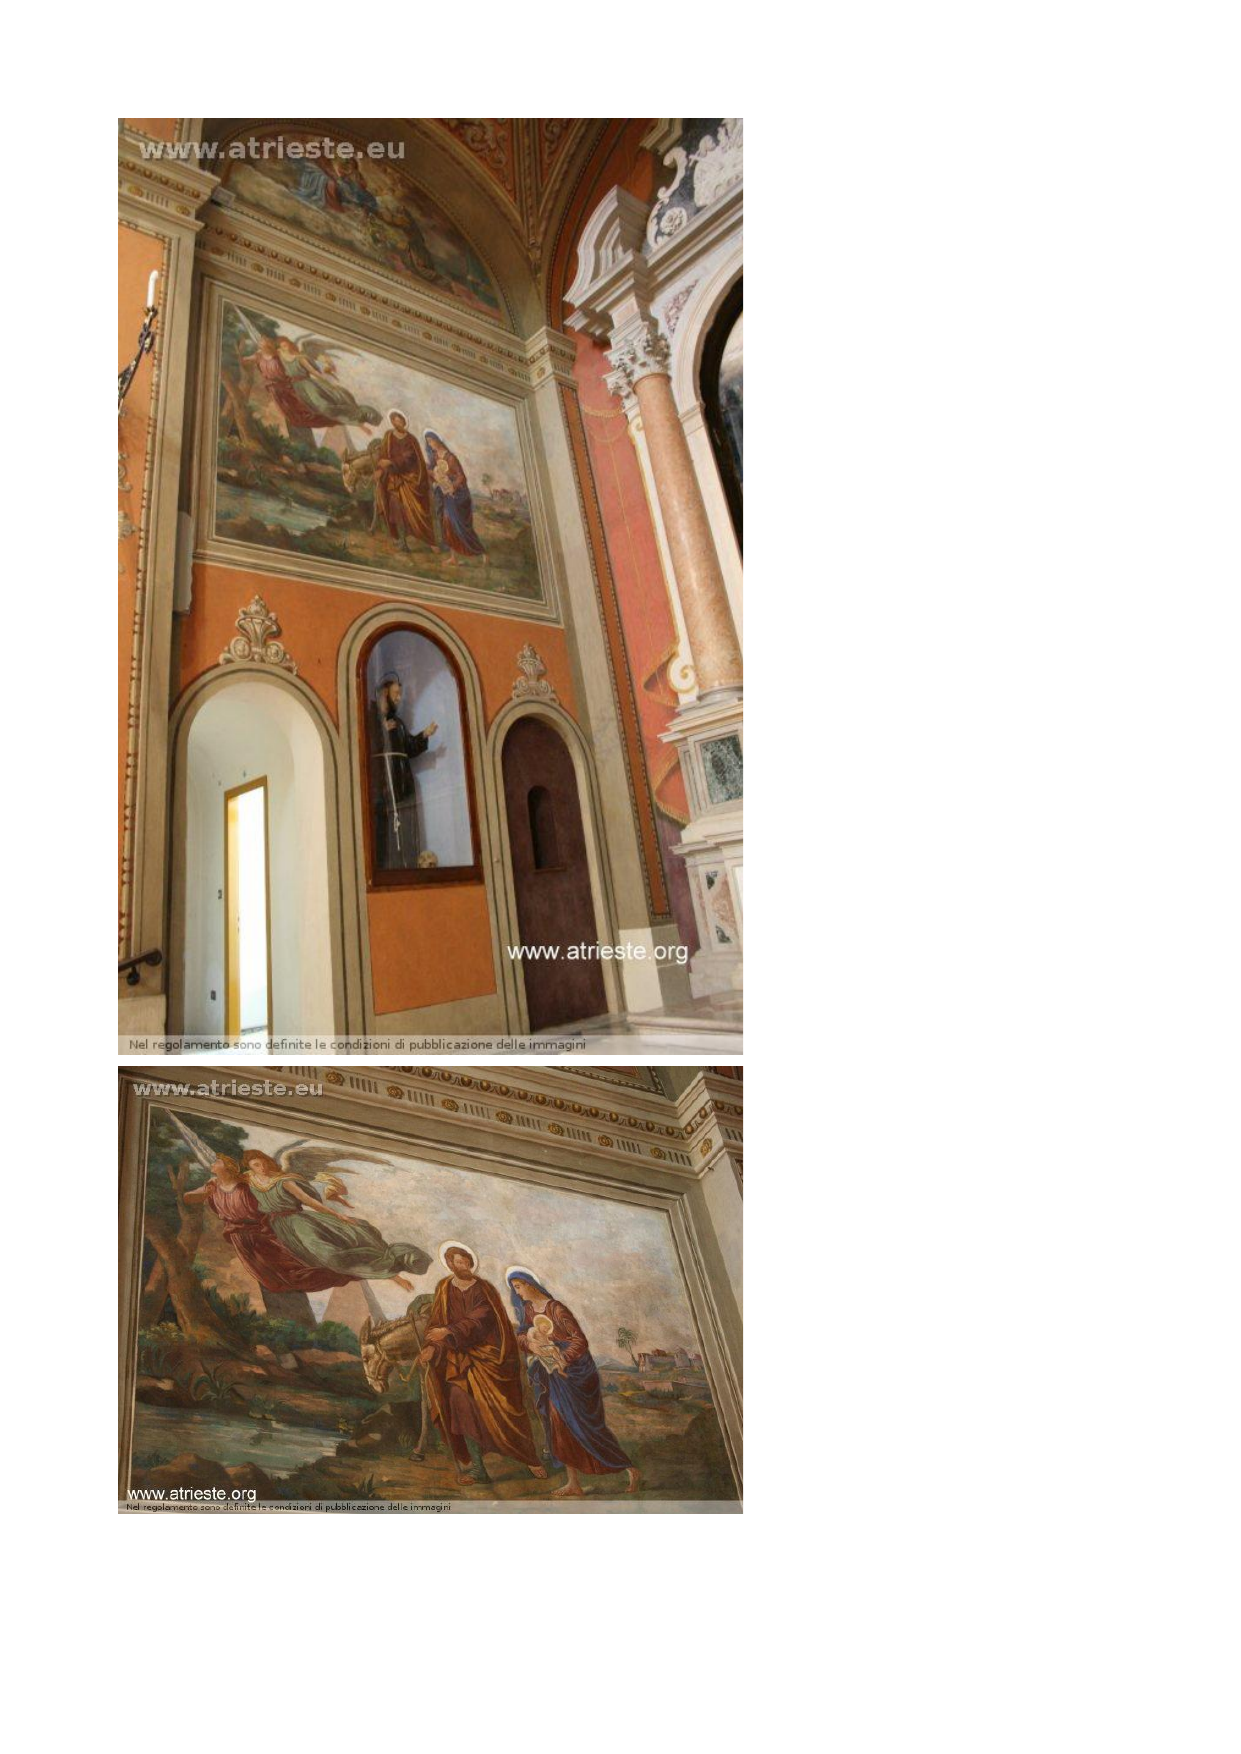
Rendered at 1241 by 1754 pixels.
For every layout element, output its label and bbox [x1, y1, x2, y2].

picture [118, 118, 744, 1055]
picture [118, 1066, 744, 1514]
